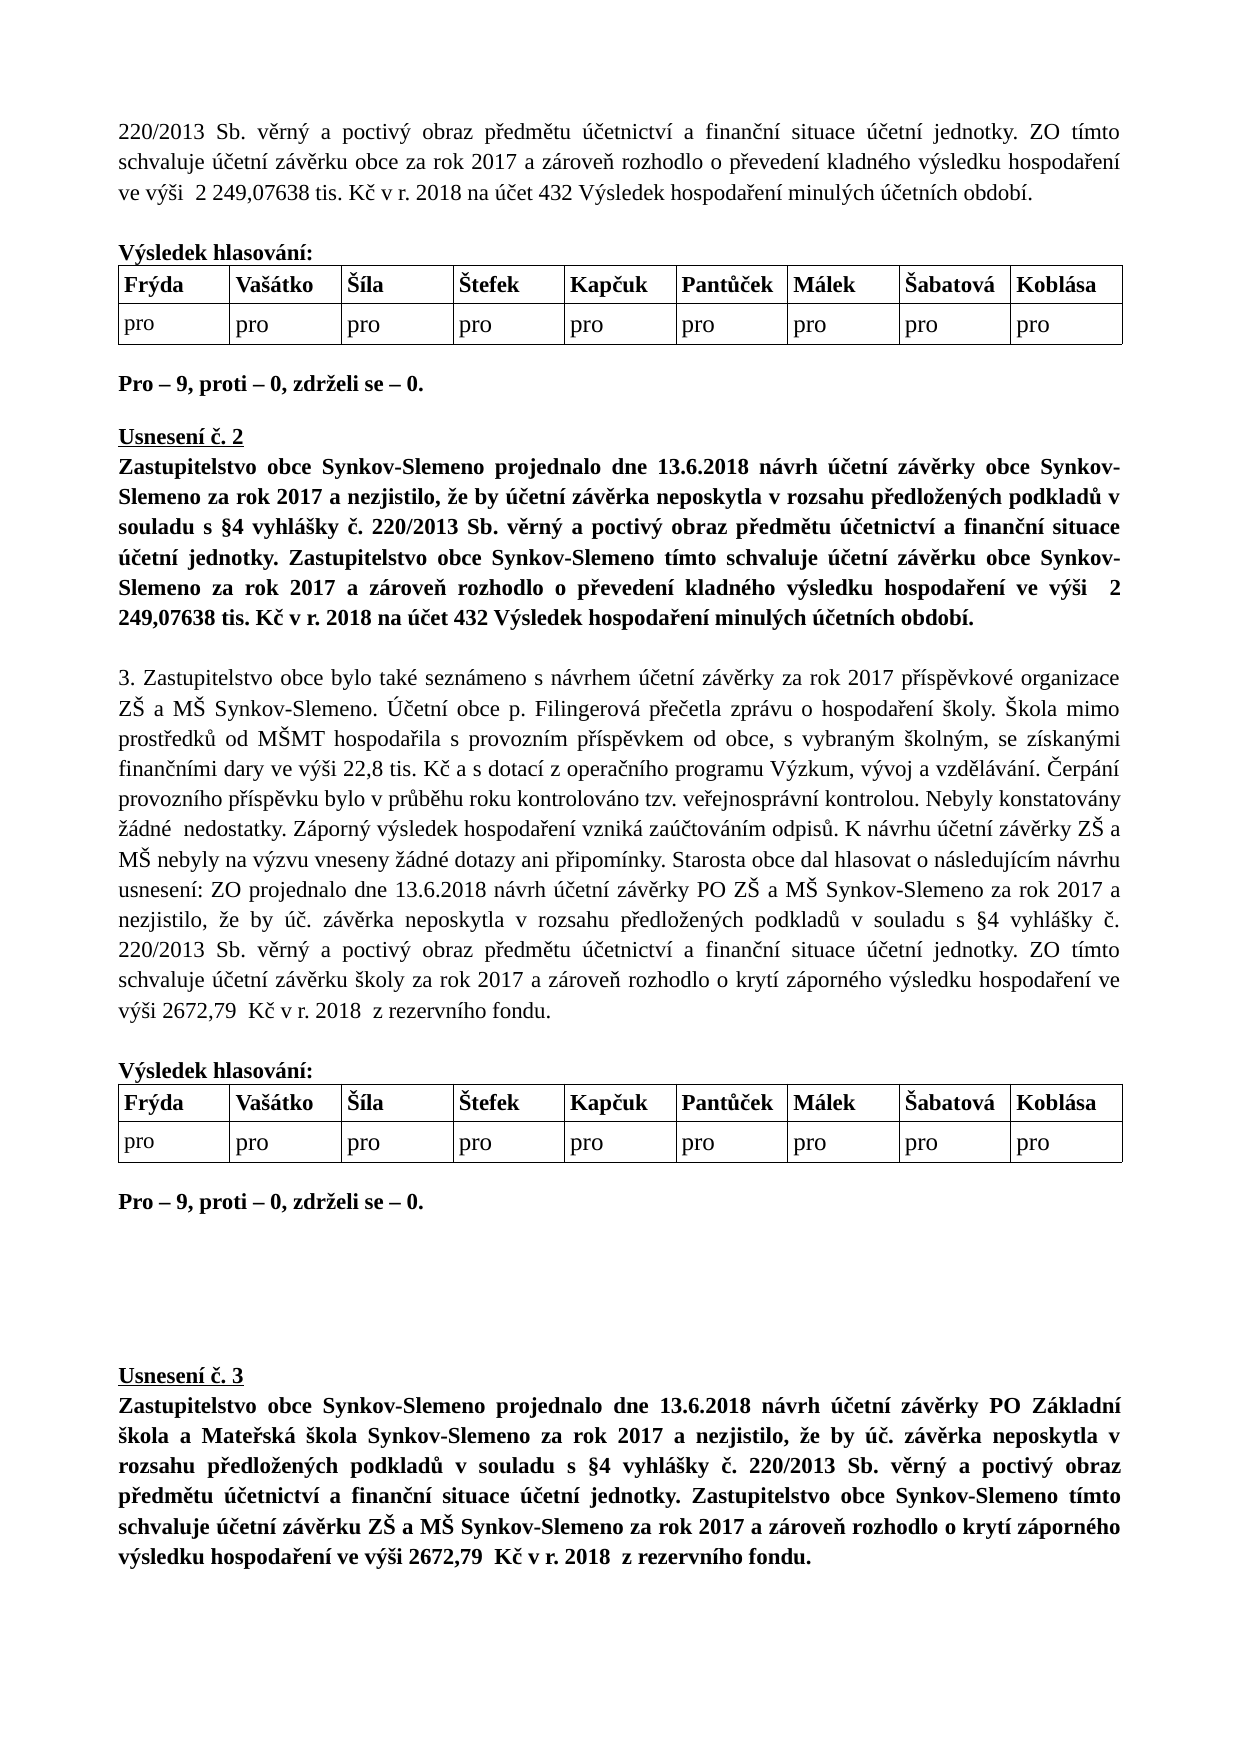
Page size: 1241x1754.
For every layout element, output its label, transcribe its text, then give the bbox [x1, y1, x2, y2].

table_header Vašátko [230, 266, 341, 303]
table_cell pro [788, 304, 899, 343]
table_cell pro [565, 1122, 676, 1162]
table_header Frýda [119, 266, 229, 303]
table_cell pro [1011, 304, 1122, 343]
table_cell pro [677, 1122, 787, 1162]
table_header Kapčuk [565, 266, 676, 303]
table_header Šíla [342, 266, 453, 303]
text Zastupitelstvo obce Synkov-Slemeno projednalo dne 13.6.2018 návrh účetní závěrky PO Základní škola a Mateřská škola Synkov-Slemeno za rok 2017 a nezjistilo, že by úč. závěrka neposkytla v rozsahu předložených podkladů v souladu s §4 vyhlášky č. 220/2013 Sb. věrný a poctivý obraz předmětu účetnictví a finanční situace účetní jednotky. Zastupitelstvo obce Synkov-Slemeno tímto schvaluje účetní závěrku ZŠ a MŠ Synkov-Slemeno za rok 2017 a zároveň rozhodlo o krytí záporného výsledku hospodaření ve výši 2672,79 Kč v r. 2018 z rezervního fondu. [118, 1392, 1122, 1569]
text 220/2013 Sb. věrný a poctivý obraz předmětu účetnictví a finanční situace účetní jednotky. ZO tímto schvaluje účetní závěrku obce za rok 2017 a zároveň rozhodlo o převedení kladného výsledku hospodaření ve výši 2 249,07638 tis. Kč v r. 2018 na účet 432 Výsledek hospodaření minulých účetních období. [118, 118, 1122, 205]
table_header Málek [788, 266, 899, 303]
table_header Pantůček [677, 1085, 787, 1121]
table_header Koblása [1011, 1085, 1122, 1121]
table_cell pro [230, 1122, 341, 1162]
text Pro – 9, proti – 0, zdrželi se – 0. [118, 370, 1122, 396]
table_cell pro [1011, 1122, 1122, 1162]
table_cell pro [788, 1122, 899, 1162]
table_cell pro [565, 304, 676, 343]
table_header Vašátko [230, 1085, 341, 1121]
table_header Frýda [119, 1085, 229, 1121]
table_cell pro [342, 1122, 453, 1162]
table_cell pro [454, 304, 564, 343]
table_cell pro [454, 1122, 564, 1162]
table_cell pro [342, 304, 453, 343]
text Usnesení č. 3 [118, 1362, 1122, 1388]
text Výsledek hlasování: [118, 239, 1122, 265]
table_cell pro [230, 304, 341, 343]
text 3. Zastupitelstvo obce bylo také seznámeno s návrhem účetní závěrky za rok 2017 příspěvkové organizace ZŠ a MŠ Synkov-Slemeno. Účetní obce p. Filingerová přečetla zprávu o hospodaření školy. Škola mimo prostředků od MŠMT hospodařila s provozním příspěvkem od obce, s vybraným školným, se získanými finančními dary ve výši 22,8 tis. Kč a s dotací z operačního programu Výzkum, vývoj a vzdělávání. Čerpání provozního příspěvku bylo v průběhu roku kontrolováno tzv. veřejnosprávní kontrolou. Nebyly konstatovány žádné nedostatky. Záporný výsledek hospodaření vzniká zaúčtováním odpisů. K návrhu účetní závěrky ZŠ a MŠ nebyly na výzvu vneseny žádné dotazy ani připomínky. Starosta obce dal hlasovat o následujícím návrhu usnesení: ZO projednalo dne 13.6.2018 návrh účetní závěrky PO ZŠ a MŠ Synkov-Slemeno za rok 2017 a nezjistilo, že by úč. závěrka neposkytla v rozsahu předložených podkladů v souladu s §4 vyhlášky č. 220/2013 Sb. věrný a poctivý obraz předmětu účetnictví a finanční situace účetní jednotky. ZO tímto schvaluje účetní závěrku školy za rok 2017 a zároveň rozhodlo o krytí záporného výsledku hospodaření ve výši 2672,79 Kč v r. 2018 z rezervního fondu. [118, 664, 1122, 1023]
table_header Šabatová [900, 266, 1010, 303]
text Pro – 9, proti – 0, zdrželi se – 0. [118, 1188, 1122, 1214]
text Výsledek hlasování: [118, 1057, 1122, 1083]
table_header Šíla [342, 1085, 453, 1121]
table_cell pro [900, 1122, 1010, 1162]
table_header Koblása [1011, 266, 1122, 303]
table_header Pantůček [677, 266, 787, 303]
table_header Málek [788, 1085, 899, 1121]
text Usnesení č. 2 [118, 423, 1122, 449]
table_header Šabatová [900, 1085, 1010, 1121]
table_header Štefek [454, 266, 564, 303]
table_cell pro [900, 304, 1010, 343]
table_cell pro [677, 304, 787, 343]
table_cell pro [119, 1122, 229, 1162]
table_header Štefek [454, 1085, 564, 1121]
table_cell pro [119, 304, 229, 343]
text Zastupitelstvo obce Synkov-Slemeno projednalo dne 13.6.2018 návrh účetní závěrky obce Synkov-Slemeno za rok 2017 a nezjistilo, že by účetní závěrka neposkytla v rozsahu předložených podkladů v souladu s §4 vyhlášky č. 220/2013 Sb. věrný a poctivý obraz předmětu účetnictví a finanční situace účetní jednotky. Zastupitelstvo obce Synkov-Slemeno tímto schvaluje účetní závěrku obce Synkov-Slemeno za rok 2017 a zároveň rozhodlo o převedení kladného výsledku hospodaření ve výši 2 249,07638 tis. Kč v r. 2018 na účet 432 Výsledek hospodaření minulých účetních období. [118, 453, 1122, 630]
table_header Kapčuk [565, 1085, 676, 1121]
